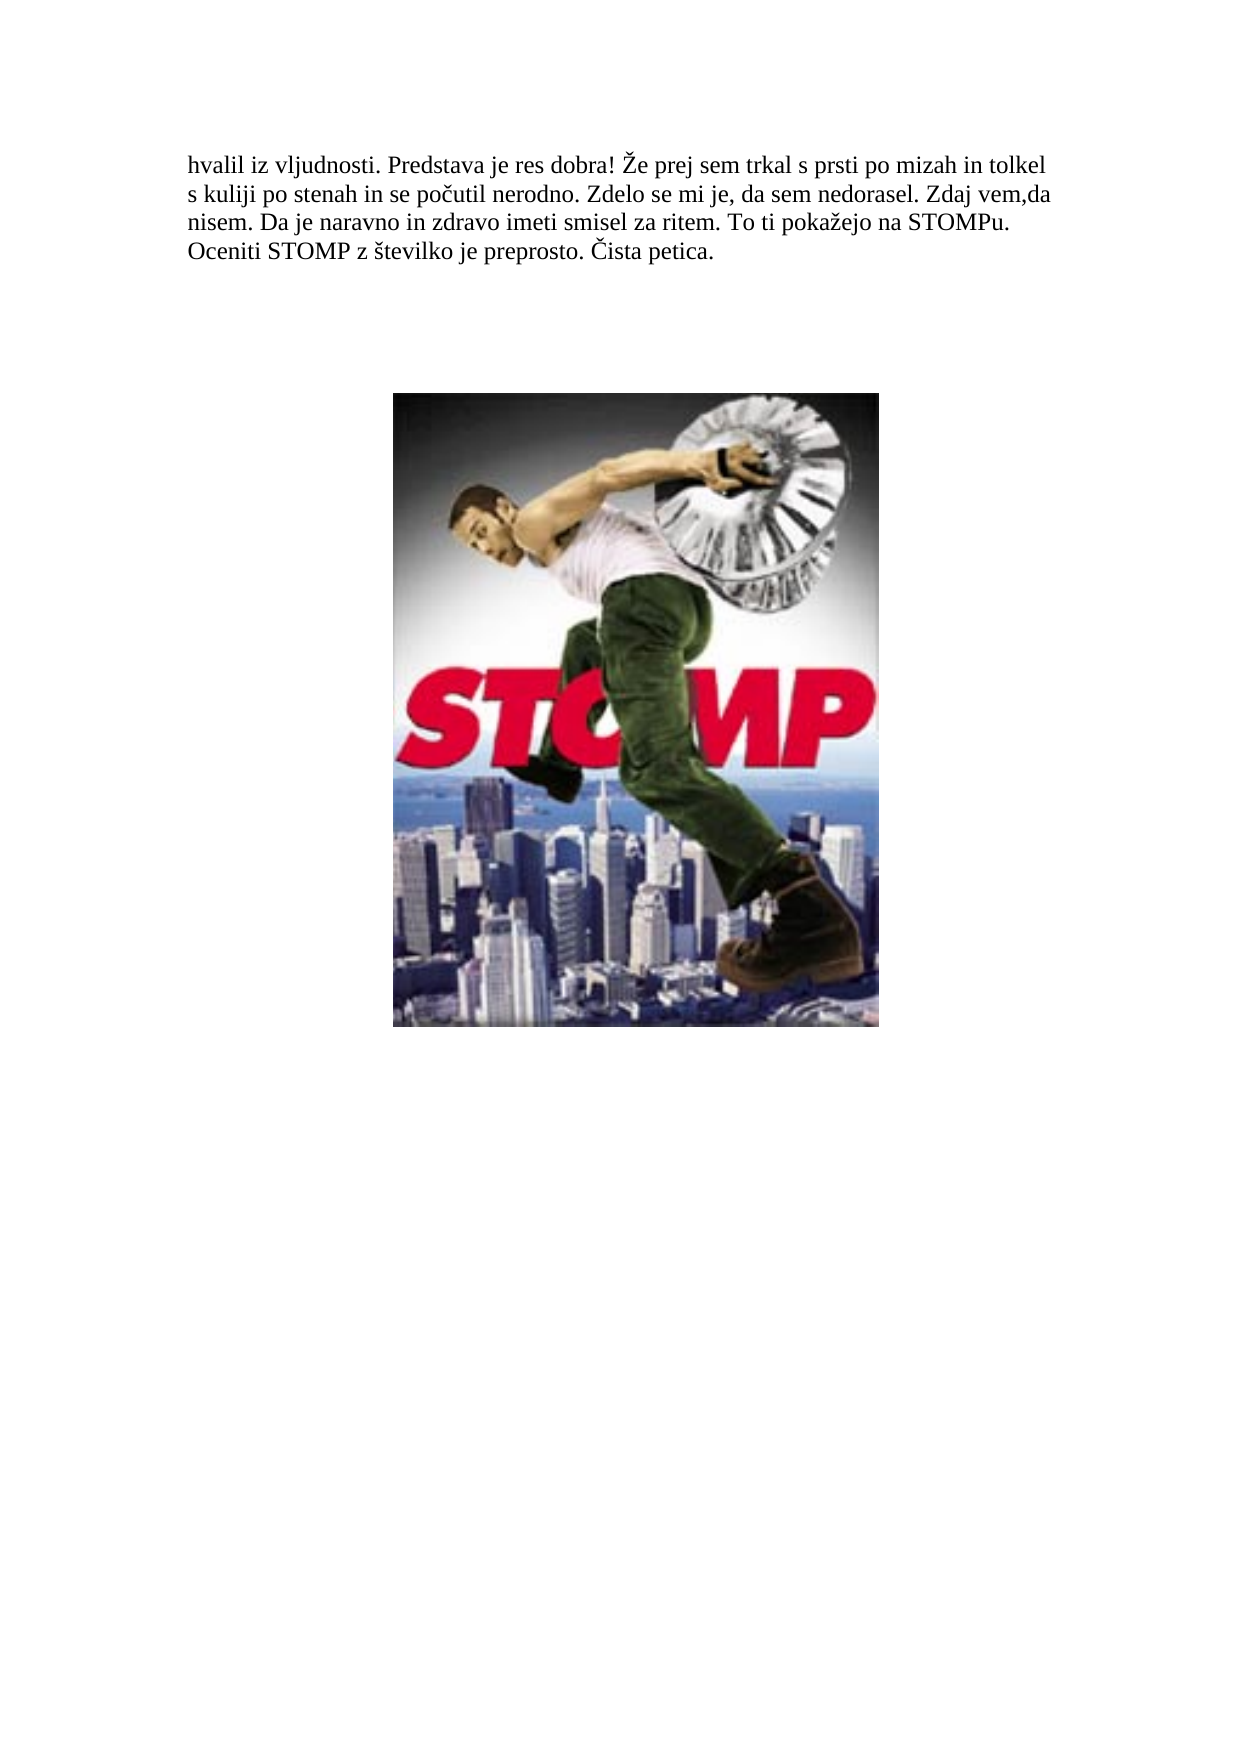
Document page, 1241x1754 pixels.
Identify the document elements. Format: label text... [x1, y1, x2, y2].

text hvalil iz vljudnosti. Predstava je res dobra! Že prej sem trkal s prsti po mizah in tolkel s kuliji po stenah in se počutil nerodno. Zdelo se mi je, da sem nedorasel. Zdaj vem,da nisem. Da je naravno in zdravo imeti smisel za ritem. To ti pokažejo na STOMPu. Oceniti STOMP z številko je preprosto. Čista petica. [187, 150, 1053, 265]
picture [393, 393, 879, 1027]
